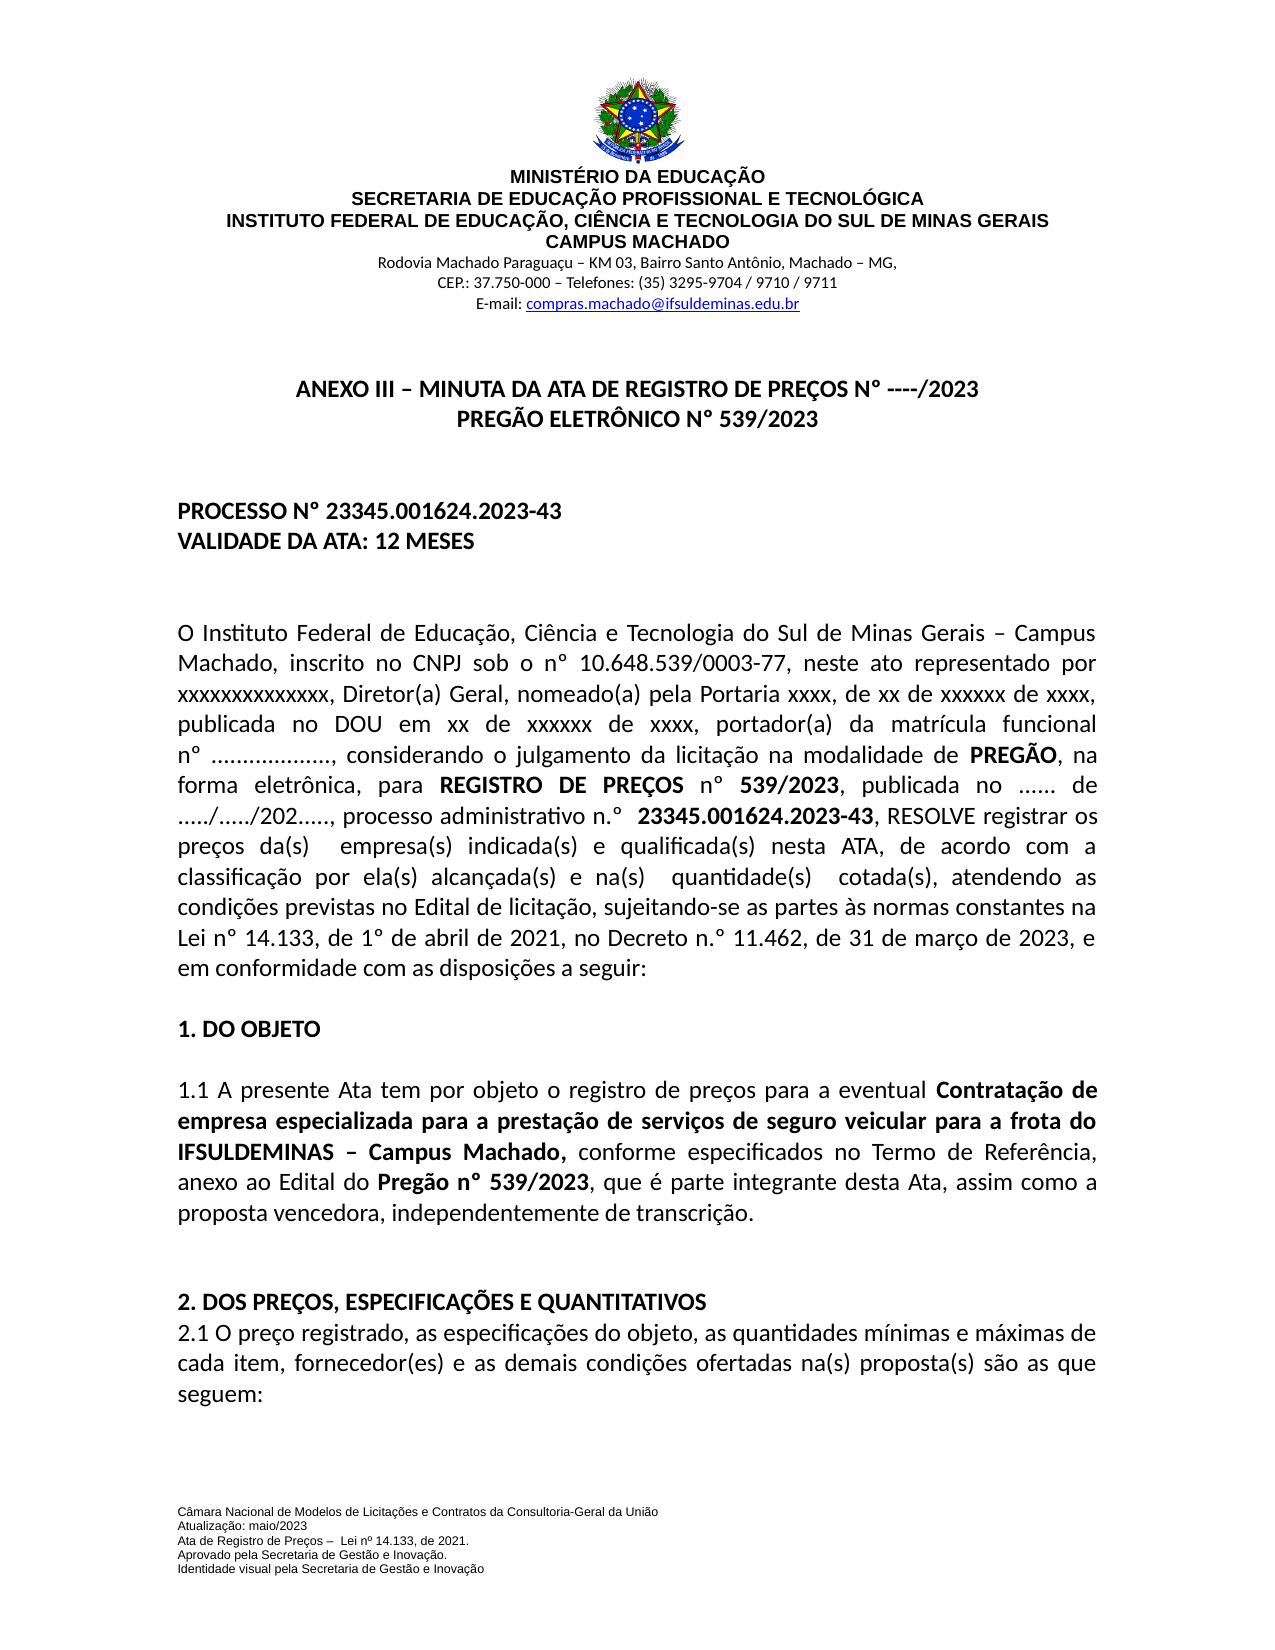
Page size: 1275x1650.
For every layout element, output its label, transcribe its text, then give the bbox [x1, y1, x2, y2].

list 2.1 O preço registrado, as especificações do objeto, as quantidades mínimas e máximas de cada item, fornecedor(es) e as demais condições ofertadas na(s) proposta(s) são as que seguem: [177, 1317, 1098, 1409]
text O Instituto Federal de Educação, Ciência e Tecnologia do Sul de Minas Gerais – Campus Machado, inscrito no CNPJ sob o nº 10.648.539/0003-77, neste ato representado por xxxxxxxxxxxxxx, Diretor(a) Geral, nomeado(a) pela Portaria xxxx, de xx de xxxxxx de xxxx, publicada no DOU em xx de xxxxxx de xxxx, portador(a) da matrícula funcional nº ..................., considerando o julgamento da licitação na modalidade de PREGÃO, na forma eletrônica, para REGISTRO DE PREÇOS nº 539/2023, publicada no ...... de ...../...../202....., processo administrativo n.º 23345.001624.2023-43, RESOLVE registrar os preços da(s) empresa(s) indicada(s) e qualificada(s) nesta ATA, de acordo com a classificação por ela(s) alcançada(s) e na(s) quantidade(s) cotada(s), atendendo as condições previstas no Edital de licitação, sujeitando-se as partes às normas constantes na Lei nº 14.133, de 1º de abril de 2021, no Decreto n.º 11.462, de 31 de março de 2023, e em conformidade com as disposições a seguir: [177, 617, 1098, 983]
text 1.1 A presente Ata tem por objeto o registro de preços para a eventual Contratação de empresa especializada para a prestação de serviços de seguro veicular para a frota do IFSULDEMINAS – Campus Machado, conforme especificados no Termo de Referência, anexo ao Edital do Pregão nº 539/2023, que é parte integrante desta Ata, assim como a proposta vencedora, independentemente de transcrição. [177, 1075, 1098, 1227]
picture [588, 75, 687, 165]
subtitle 1. DO OBJETO [177, 1014, 1098, 1044]
text PREGÃO ELETRÔNICO Nº 539/2023 [177, 403, 1098, 434]
list 2. DOS PREÇOS, ESPECIFICAÇÕES E QUANTITATIVOS [177, 1287, 1098, 1317]
subtitle ANEXO III – MINUTA DA ATA DE REGISTRO DE PREÇOS Nº ----/2023 [177, 373, 1098, 403]
text VALIDADE DA ATA: 12 MESES [177, 525, 1098, 556]
text PROCESSO Nº 23345.001624.2023-43 [177, 495, 1098, 525]
